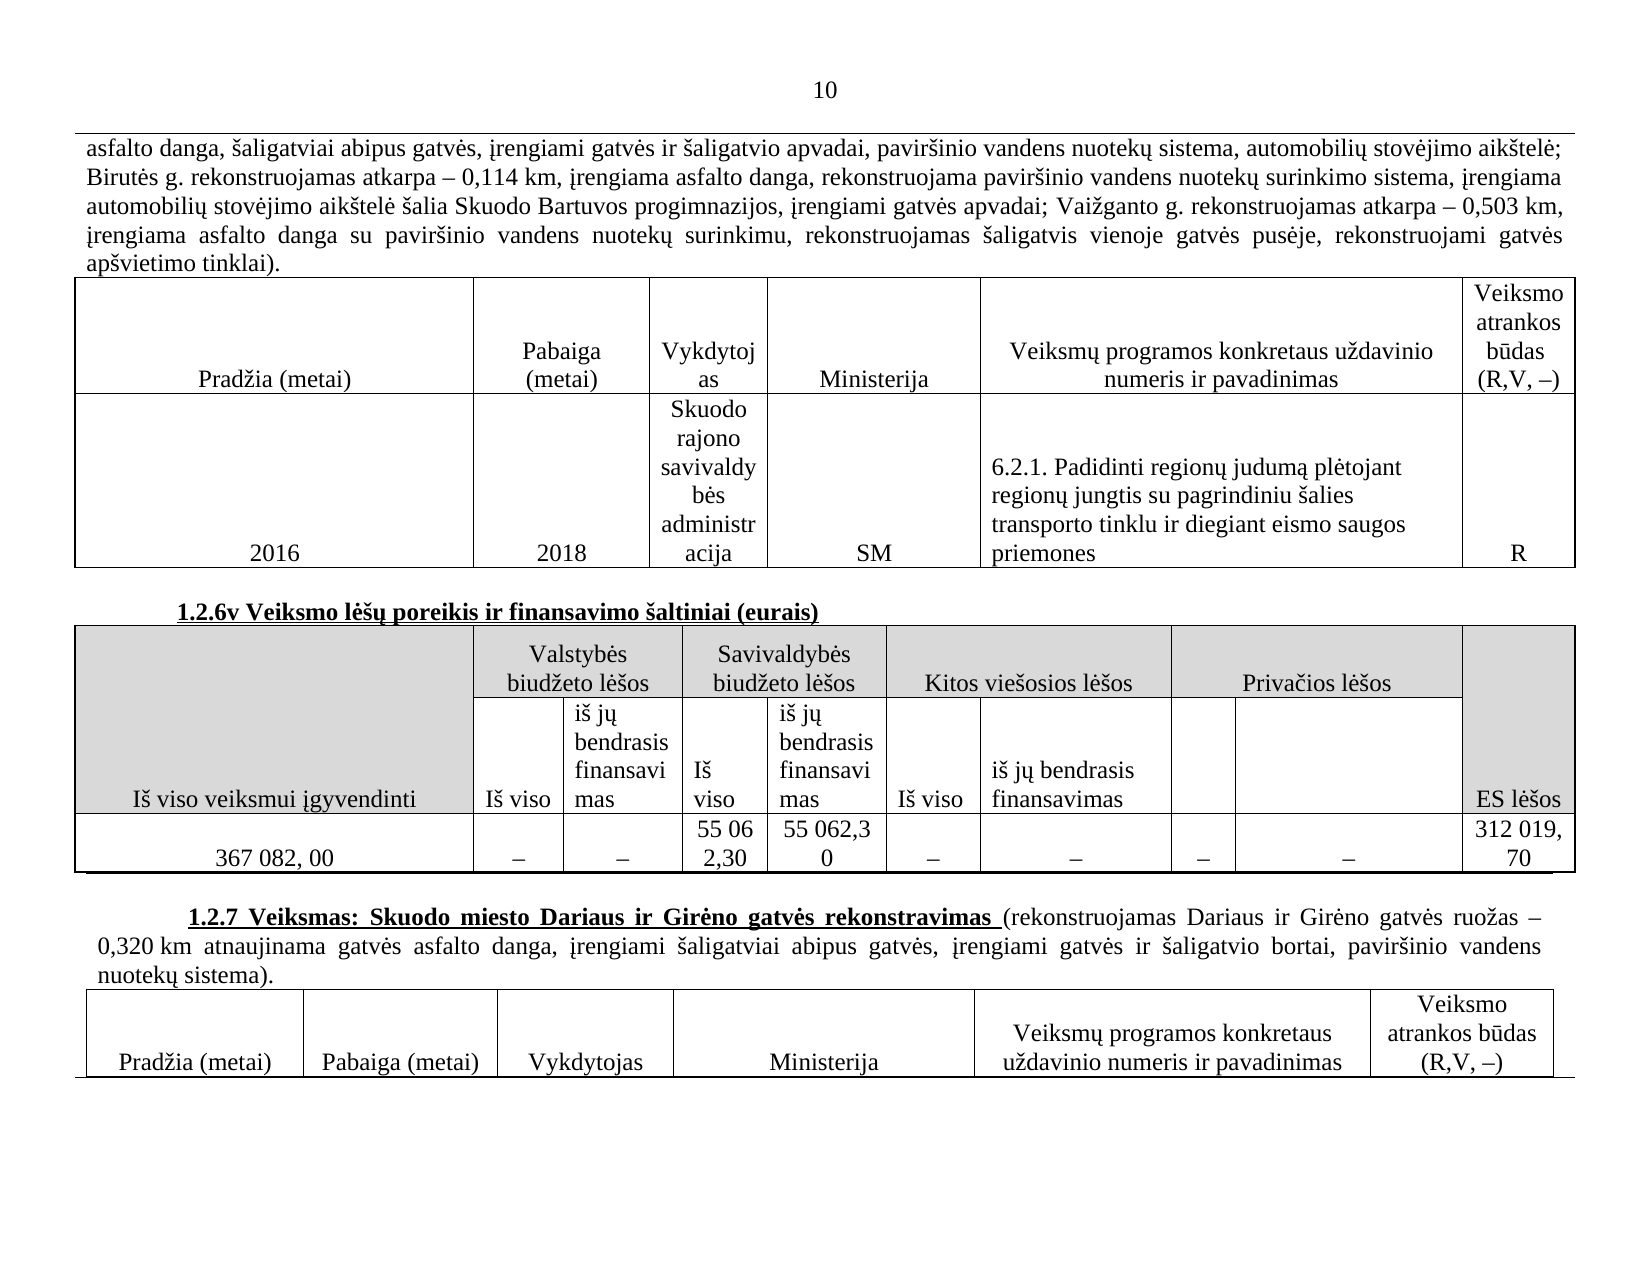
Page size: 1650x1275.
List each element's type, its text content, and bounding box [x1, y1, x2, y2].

table_cell Privačios lėšos [1172, 626, 1462, 697]
table_header 1.2.7 Veiksmas: Skuodo miesto Dariaus ir Girėno gatvės rekonstravimas (rekonstruojamas Dariaus ir Girėno gatvės ruožas – 0,320 km atnaujinama gatvės asfalto danga, įrengiami šaligatviai abipus gatvės, įrengiami gatvės ir šaligatvio bortai, paviršinio vandens nuotekų sistema). [86, 874, 1553, 988]
table_cell 55 062,30 [768, 814, 886, 871]
table_cell Veiksmo atrankos būdas (R,V, –) [1371, 990, 1553, 1076]
table_cell SM [768, 394, 980, 567]
table_cell 2016 [76, 394, 473, 567]
table_cell 367 082, 00 [76, 814, 473, 871]
table_cell – [474, 814, 563, 871]
table_cell ES lėšos [1463, 626, 1574, 813]
table_cell 6.2.1. Padidinti regionų judumą plėtojant regionų jungtis su pagrindiniu šalies transporto tinklu ir diegiant eismo saugos priemones [981, 394, 1462, 567]
table_cell Pabaiga (metai) [304, 990, 497, 1076]
table_cell Iš viso [683, 698, 767, 813]
table_cell Ministerija [768, 278, 980, 393]
table_cell iš jų bendrasis finansavimas [768, 698, 886, 813]
table_cell iš jų bendrasis finansavimas [981, 698, 1171, 813]
table_cell 1.2.6v Veiksmo lėšų poreikis ir finansavimo šaltiniai (eurais) [75, 568, 1575, 625]
table_cell Veiksmo atrankos būdas (R,V, –) [1463, 278, 1574, 393]
table_cell 2018 [474, 394, 649, 567]
table_cell Valstybės biudžeto lėšos [474, 626, 682, 697]
table_cell 312 019,70 [1463, 814, 1574, 871]
table_cell – [981, 814, 1171, 871]
table_cell Vykdytojas [650, 278, 767, 393]
table_cell – [1236, 814, 1462, 871]
table_cell asfalto danga, šaligatviai abipus gatvės, įrengiami gatvės ir šaligatvio apvadai, paviršinio vandens nuotekų sistema, automobilių stovėjimo aikštelė; Birutės g. rekonstruojamas atkarpa – 0,114 km, įrengiama asfalto danga, rekonstruojama paviršinio vandens nuotekų surinkimo sistema, įrengiama automobilių stovėjimo aikštelė šalia Skuodo Bartuvos progimnazijos, įrengiami gatvės apvadai; Vaižganto g. rekonstruojamas atkarpa – 0,503 km, įrengiama asfalto danga su paviršinio vandens nuotekų surinkimu, rekonstruojamas šaligatvis vienoje gatvės pusėje, rekonstruojami gatvės apšvietimo tinklai). [75, 134, 1575, 277]
table_cell – [564, 814, 682, 871]
table_cell [1172, 698, 1235, 813]
table_cell Iš viso [887, 698, 980, 813]
table_cell Skuodo rajono savivaldybės administracija [650, 394, 767, 567]
table_cell Iš viso veiksmui įgyvendinti [76, 626, 473, 813]
table_cell Iš viso [474, 698, 563, 813]
table_cell Vykdytojas [498, 990, 673, 1076]
table_cell – [887, 814, 980, 871]
table_cell [1371, 873, 1575, 1077]
table_cell Savivaldybės biudžeto lėšos [683, 626, 886, 697]
table_cell [75, 873, 86, 1077]
table_cell [1236, 698, 1462, 813]
table_cell Kitos viešosios lėšos [887, 626, 1171, 697]
table_cell iš jų bendrasis finansavimas [564, 698, 682, 813]
table_cell R [1463, 394, 1574, 567]
table_cell Pabaiga (metai) [474, 278, 649, 393]
table_cell Pradžia (metai) [87, 990, 303, 1076]
table_cell Veiksmų programos konkretaus uždavinio numeris ir pavadinimas [975, 990, 1370, 1076]
table_cell 55 062,30 [683, 814, 767, 871]
table_cell – [1172, 814, 1235, 871]
table_cell Pradžia (metai) [76, 278, 473, 393]
table_cell Ministerija [674, 990, 974, 1076]
table_cell Veiksmų programos konkretaus uždavinio numeris ir pavadinimas [981, 278, 1462, 393]
